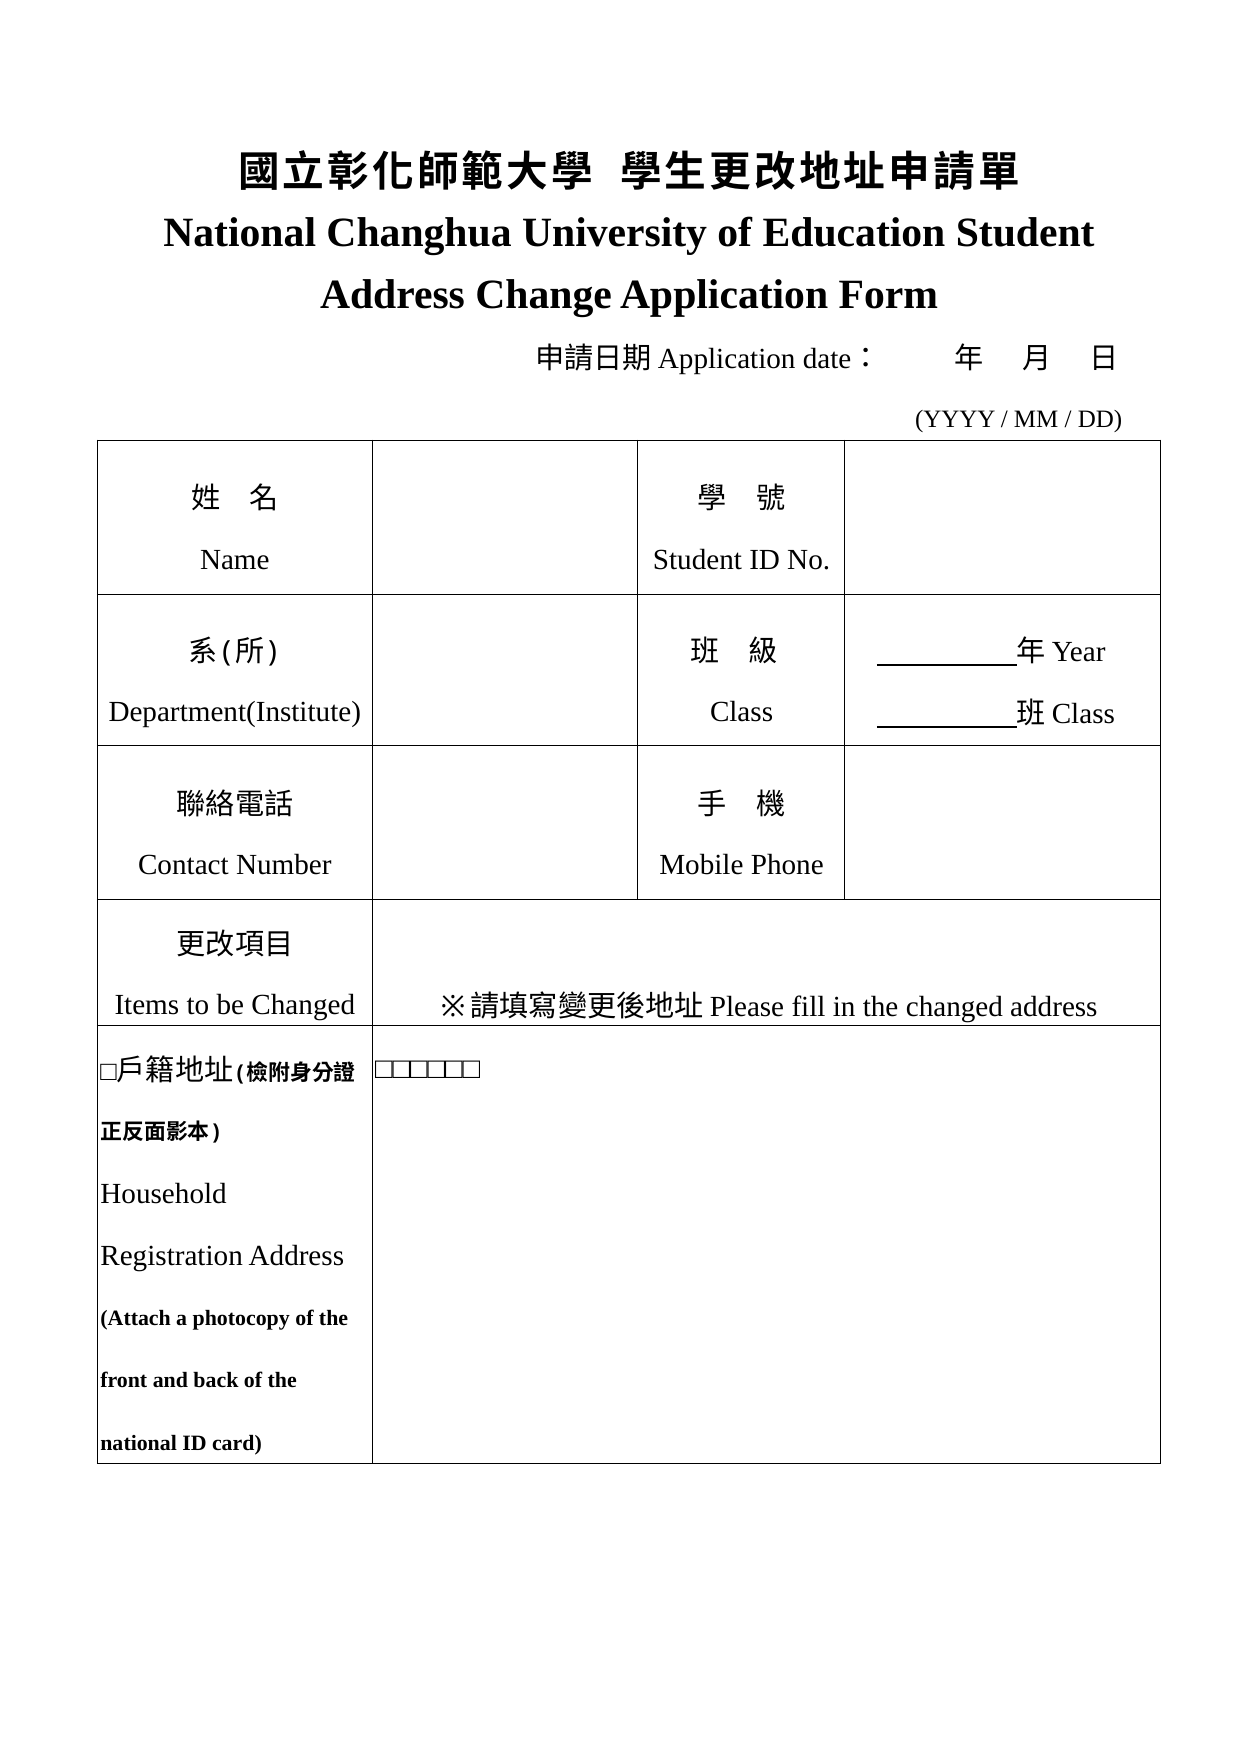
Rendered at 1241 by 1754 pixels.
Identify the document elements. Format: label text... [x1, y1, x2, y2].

table_header [845, 441, 1160, 594]
table_cell □戶籍地址(檢附身分證正反面影本) Household Registration Address (Attach a photocopy of the front and back of the national ID card) [98, 1026, 372, 1463]
text National Changhua University of Education Student Address Change Application Form [136, 189, 1122, 314]
table_cell [373, 595, 637, 744]
table_cell 手 機 Mobile Phone [638, 746, 844, 899]
table_cell 系(所) Department(Institute) [98, 595, 372, 744]
table_cell 班 級 Class [638, 595, 844, 744]
table_cell □□□□□□ [373, 1026, 1160, 1463]
table_cell 聯絡電話 Contact Number [98, 746, 372, 899]
table_header [373, 441, 637, 594]
table_cell [845, 746, 1160, 899]
table_cell 更改項目 Items to be Changed [98, 900, 372, 1025]
table_cell ※請填寫變更後地址Please fill in the changed address [373, 900, 1160, 1025]
text 申請日期Application date： 年 月 日 (YYYY / MM / DD) [136, 314, 1122, 439]
text 國立彰化師範大學 學生更改地址申請單 [136, 127, 1122, 189]
table_header 學 號 Student ID No. [638, 441, 844, 594]
table_header 姓 名 Name [98, 441, 372, 594]
table_cell 年Year 班Class [845, 595, 1160, 744]
table_cell [373, 746, 637, 899]
